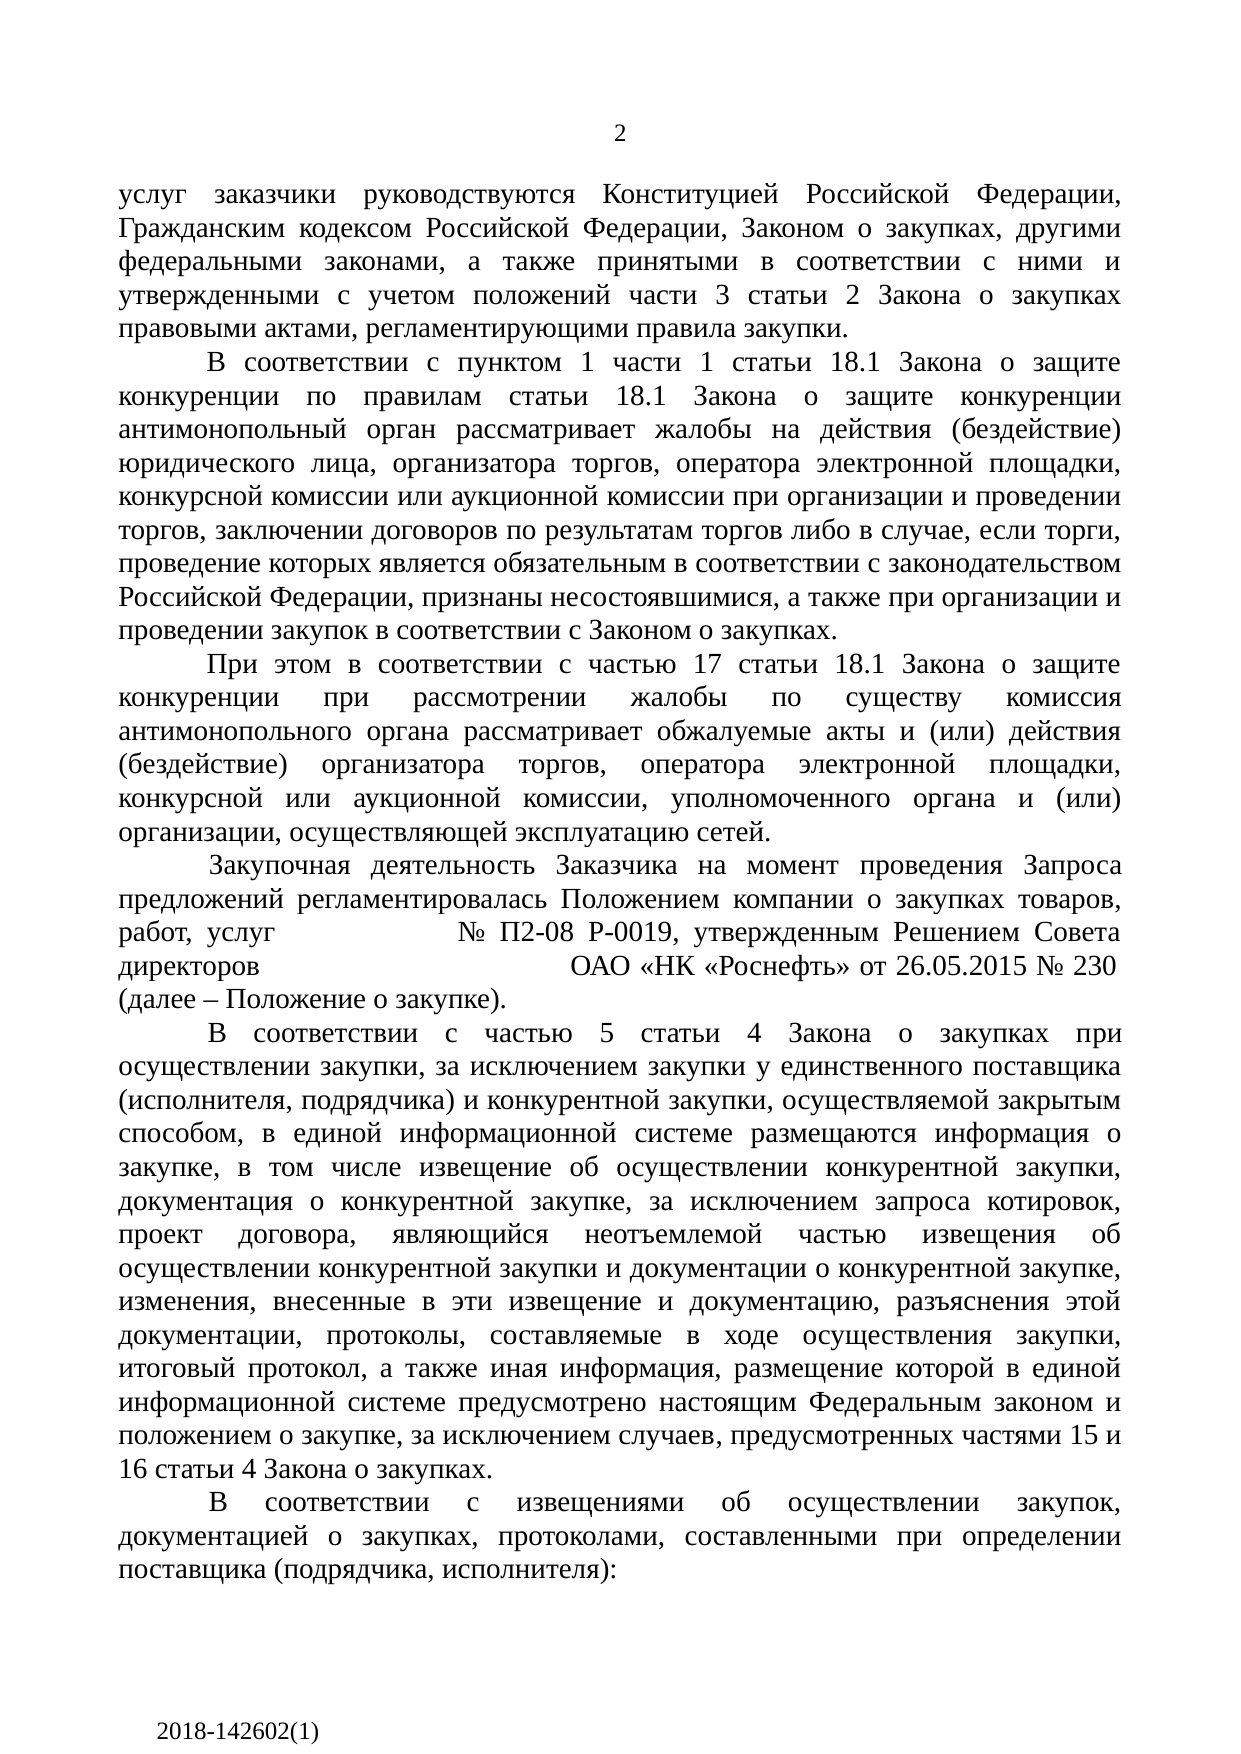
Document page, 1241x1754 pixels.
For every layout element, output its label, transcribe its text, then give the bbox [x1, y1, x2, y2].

text При этом в соответствии с частью 17 статьи 18.1 Закона о защите конкуренции при рассмотрении жалобы по существу комиссия антимонопольного органа рассматривает обжалуемые акты и (или) действия (бездействие) организатора торгов, оператора электронной площадки, конкурсной или аукционной комиссии, уполномоченного органа и (или) организации, осуществляющей эксплуатацию сетей. [118, 646, 1122, 847]
text В соответствии с частью 5 статьи 4 Закона о закупках при осуществлении закупки, за исключением закупки у единственного поставщика (исполнителя, подрядчика) и конкурентной закупки, осуществляемой закрытым способом, в единой информационной системе размещаются информация о закупке, в том числе извещение об осуществлении конкурентной закупки, документация о конкурентной закупке, за исключением запроса котировок, проект договора, являющийся неотъемлемой частью извещения об осуществлении конкурентной закупки и документации о конкурентной закупке, изменения, внесенные в эти извещение и документацию, разъяснения этой документации, протоколы, составляемые в ходе осуществления закупки, итоговый протокол, а также иная информация, размещение которой в единой информационной системе предусмотрено настоящим Федеральным законом и положением о закупке, за исключением случаев, предусмотренных частями 15 и 16 статьи 4 Закона о закупках. [118, 1015, 1122, 1484]
text В соответствии с извещениями об осуществлении закупок, документацией о закупках, протоколами, составленными при определении поставщика (подрядчика, исполнителя): [118, 1484, 1122, 1585]
text Закупочная деятельность Заказчика на момент проведения Запроса предложений регламентировалась Положением компании о закупках товаров, работ, услуг № П2-08 Р-0019, утвержденным Решением Совета директоров ОАО «НК «Роснефть» от 26.05.2015 № 230 (далее – Положение о закупке). [118, 847, 1122, 1015]
text В соответствии с пунктом 1 части 1 статьи 18.1 Закона о защите конкуренции по правилам статьи 18.1 Закона о защите конкуренции антимонопольный орган рассматривает жалобы на действия (бездействие) юридического лица, организатора торгов, оператора электронной площадки, конкурсной комиссии или аукционной комиссии при организации и проведении торгов, заключении договоров по результатам торгов либо в случае, если торги, проведение которых является обязательным в соответствии с законодательством Российской Федерации, признаны несостоявшимися, а также при организации и проведении закупок в соответствии с Законом о закупках. [118, 344, 1122, 646]
text услуг заказчики руководствуются Конституцией Российской Федерации, Гражданским кодексом Российской Федерации, Законом о закупках, другими федеральными законами, а также принятыми в соответствии с ними и утвержденными с учетом положений части 3 статьи 2 Закона о закупках правовыми актами, регламентирующими правила закупки. [118, 176, 1122, 344]
